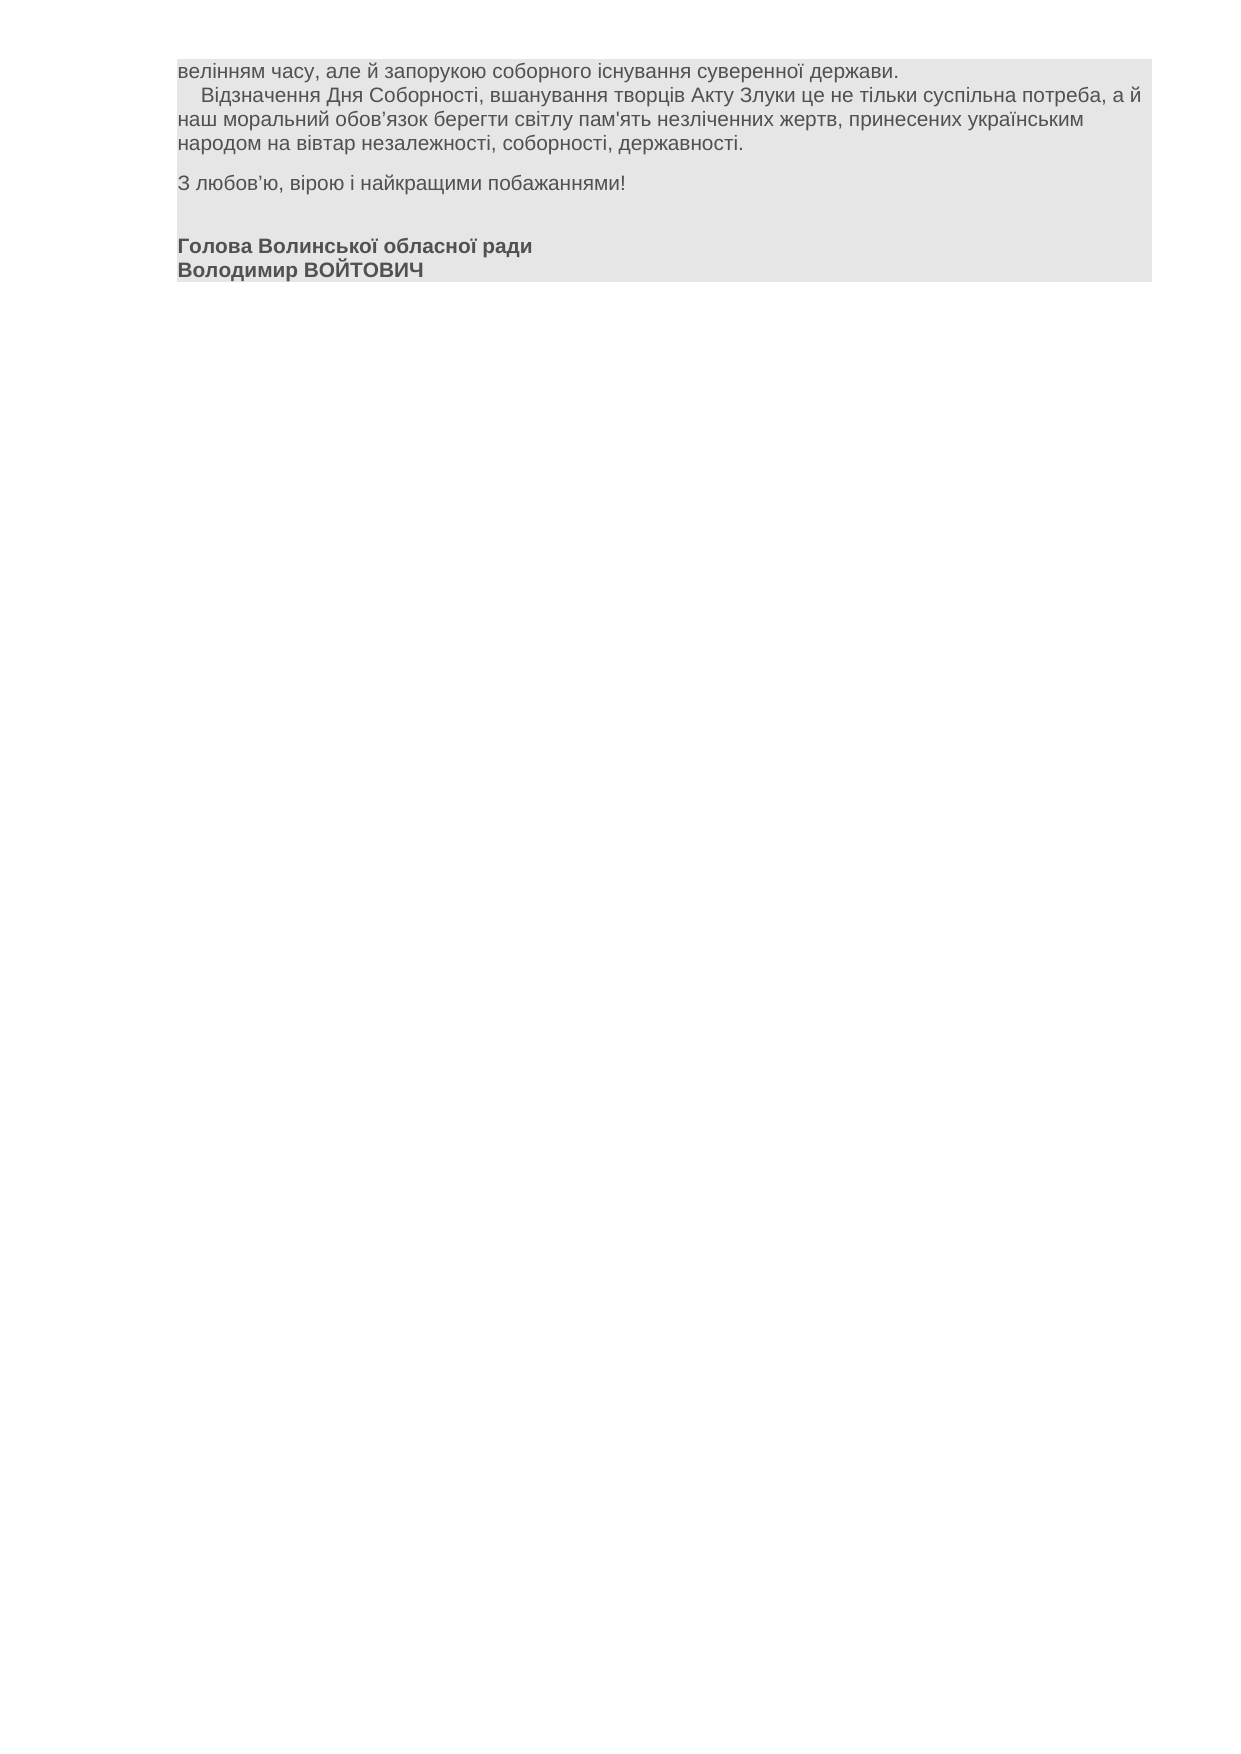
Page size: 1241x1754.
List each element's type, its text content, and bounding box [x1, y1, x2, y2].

text велінням часу, але й запорукою соборного існування суверенної держави. Відзначення Дня Соборності, вшанування творців Акту Злуки це не тільки суспільна потреба, а й наш моральний обов’язок берегти світлу пам'ять незліченних жертв, принесених українським народом на вівтар незалежності, соборності, державності. [177, 59, 1152, 155]
text Голова Волинської обласної ради Володимир ВОЙТОВИЧ [177, 210, 1152, 282]
text З любов’ю, вірою і найкращими побажаннями! [177, 171, 1152, 194]
